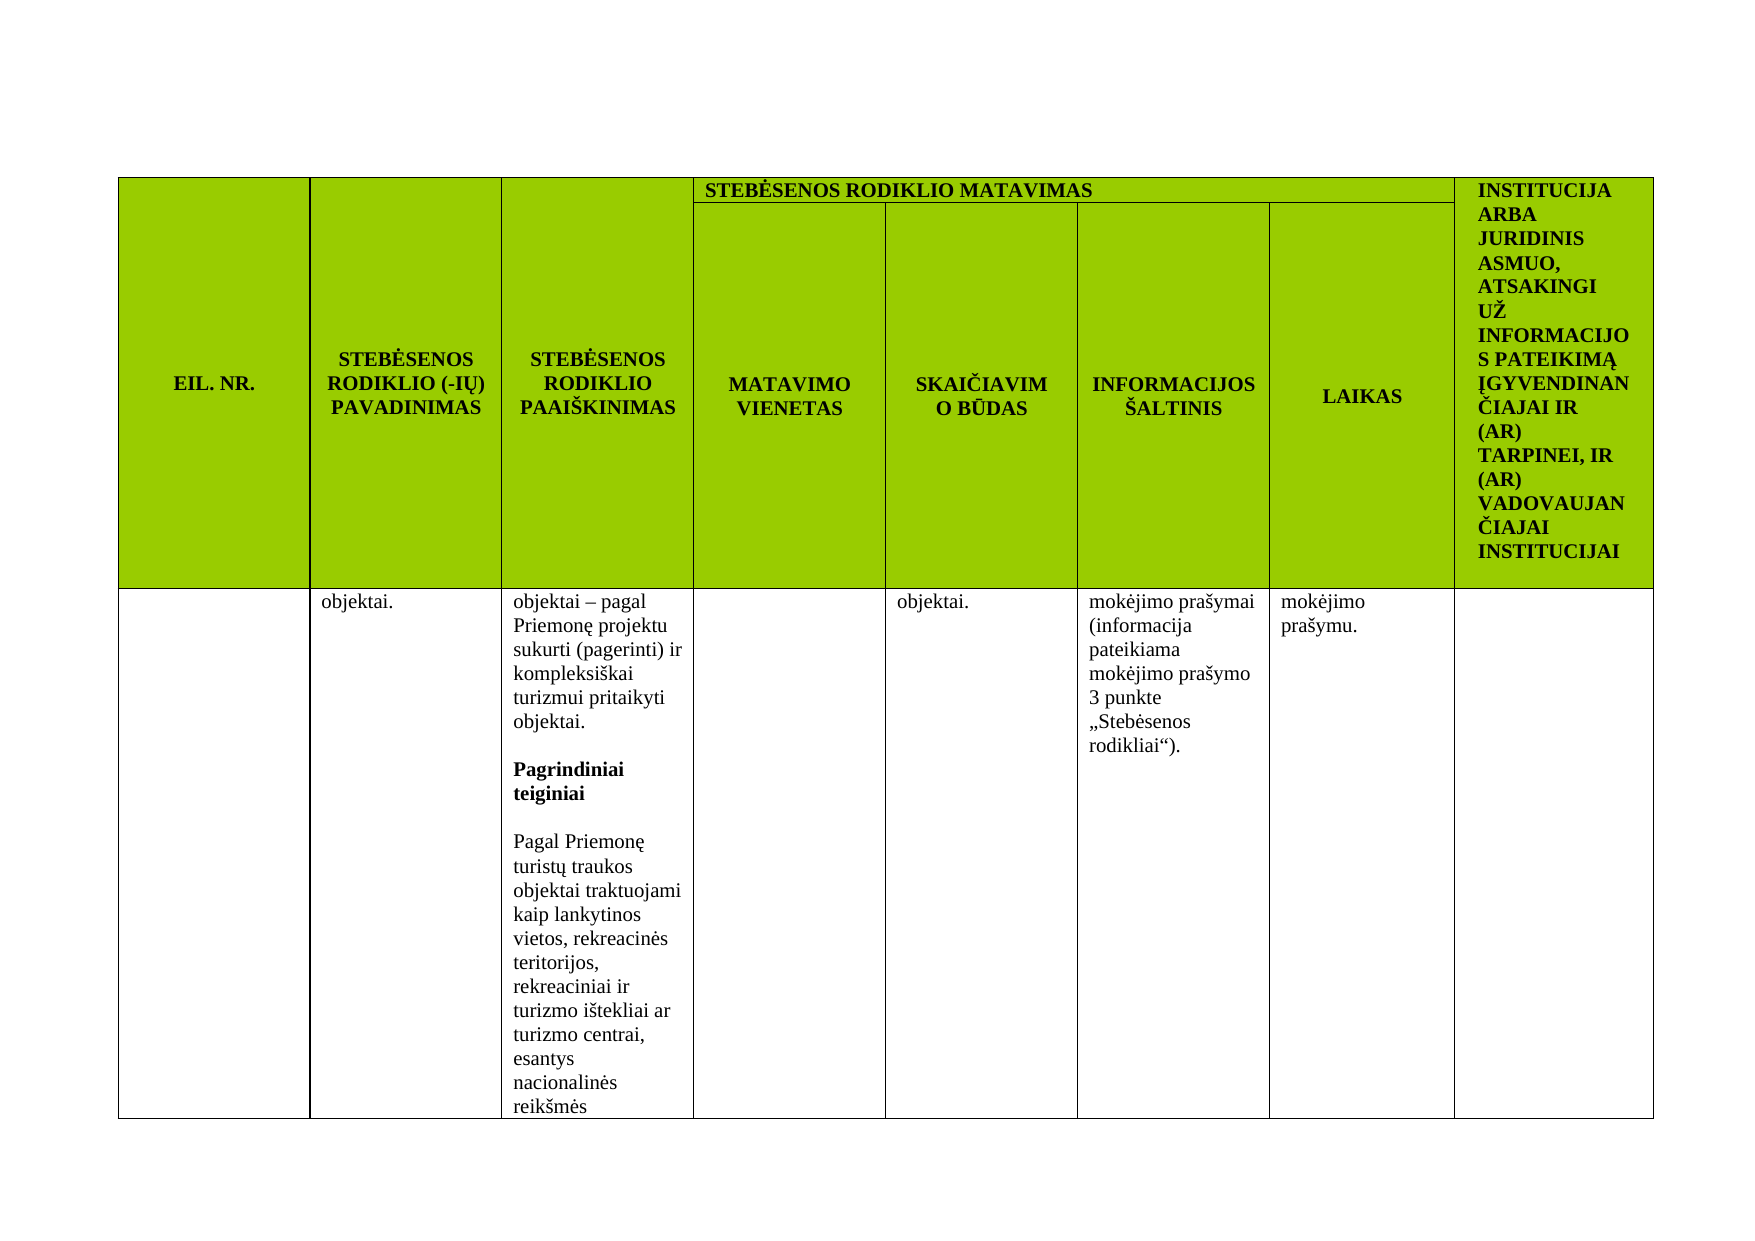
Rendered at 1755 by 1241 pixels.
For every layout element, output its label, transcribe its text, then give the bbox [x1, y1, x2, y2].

table_header EIL. NR. [119, 178, 309, 588]
table_cell SKAIČIAVIMO BŪDAS [886, 203, 1077, 588]
table_cell objektai. [311, 589, 501, 1118]
table_cell objektai – pagal Priemonę projektu sukurti (pagerinti) ir kompleksiškai turizmui pritaikyti objektai. Pagrindiniai teiginiai Pagal Priemonę turistų traukos objektai traktuojami kaip lankytinos vietos, rekreacinės teritorijos, rekreaciniai ir turizmo ištekliai ar turizmo centrai, esantys nacionalinės reikšmės [502, 589, 693, 1118]
table_cell INFORMACIJOS ŠALTINIS [1078, 203, 1269, 588]
table_cell MATAVIMO VIENETAS [694, 203, 885, 588]
table_header STEBĖSENOS RODIKLIO PAAIŠKINIMAS [502, 178, 693, 588]
table_header STEBĖSENOS RODIKLIO (-IŲ) PAVADINIMAS [311, 178, 501, 588]
table_cell [694, 589, 885, 1118]
table_cell [119, 589, 309, 1118]
table_cell mokėjimo prašymai (informacija pateikiama mokėjimo prašymo 3 punkte „Stebėsenos rodikliai“). [1078, 589, 1269, 1118]
table_cell LAIKAS [1270, 203, 1454, 588]
table_cell [1455, 589, 1653, 1118]
table_header STEBĖSENOS RODIKLIO MATAVIMAS [694, 178, 1454, 202]
table_cell objektai. [886, 589, 1077, 1118]
table_header INSTITUCIJA ARBA JURIDINIS ASMUO, ATSAKINGI UŽ INFORMACIJOS PATEIKIMĄ ĮGYVENDINANČIAJAI IR (AR) TARPINEI, IR (AR) VADOVAUJANČIAJAI INSTITUCIJAI [1455, 178, 1653, 588]
table_cell mokėjimo prašymu. [1270, 589, 1454, 1118]
